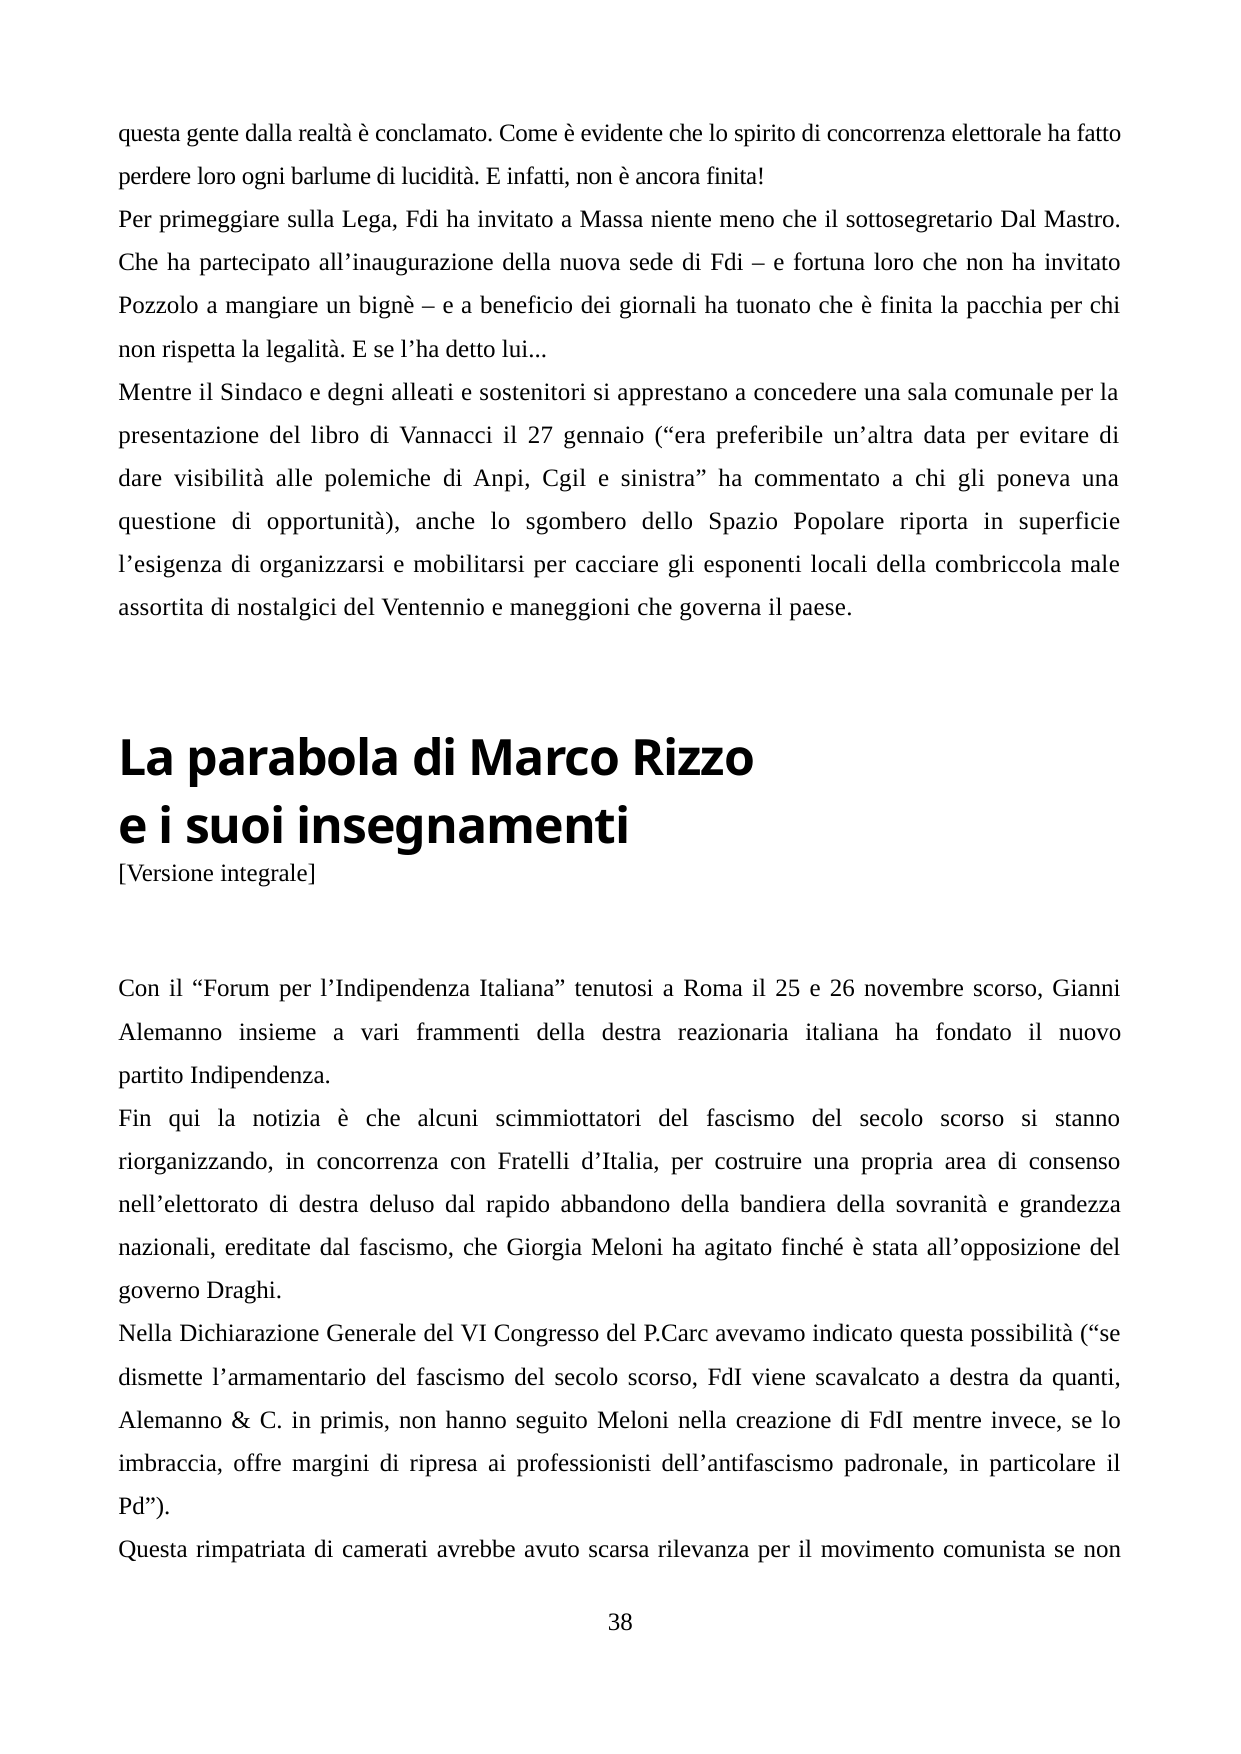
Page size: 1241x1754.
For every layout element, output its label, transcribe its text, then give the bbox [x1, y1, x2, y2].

text [Versione integrale] [118, 858, 1122, 887]
text Con il “Forum per l’Indipendenza Italiana” tenutosi a Roma il 25 e 26 novembre scorso, Gianni Alemanno insieme a vari frammenti della destra reazionaria italiana ha fondato il nuovo partito Indipendenza. Fin qui la notizia è che alcuni scimmiottatori del fascismo del secolo scorso si stanno riorganizzando, in concorrenza con Fratelli d’Italia, per costruire una propria area di consenso nell’elettorato di destra deluso dal rapido abbandono della bandiera della sovranità e grandezza nazionali, ereditate dal fascismo, che Giorgia Meloni ha agitato finché è stata all’opposizione del governo Draghi. [118, 973, 1122, 1304]
text questa gente dalla realtà è conclamato. Come è evidente che lo spirito di concorrenza elettorale ha fatto perdere loro ogni barlume di lucidità. E infatti, non è ancora finita! [118, 118, 1122, 190]
text e i suoi insegnamenti [118, 790, 1122, 858]
text Mentre il Sindaco e degni alleati e sostenitori si apprestano a concedere una sala comunale per la presentazione del libro di Vannacci il 27 gennaio (“era preferibile un’altra data per evitare di dare visibilità alle polemiche di Anpi, Cgil e sinistra” ha commentato a chi gli poneva una questione di opportunità), anche lo sgombero dello Spazio Popolare riporta in superficie l’esigenza di organizzarsi e mobilitarsi per cacciare gli esponenti locali della combriccola male assortita di nostalgici del Ventennio e maneggioni che governa il paese. [118, 377, 1122, 621]
text La parabola di Marco Rizzo [118, 722, 1122, 790]
text Nella Dichiarazione Generale del VI Congresso del P.Carc avevamo indicato questa possibilità (“se dismette l’armamentario del fascismo del secolo scorso, FdI viene scavalcato a destra da quanti, Alemanno & C. in primis, non hanno seguito Meloni nella creazione di FdI mentre invece, se lo imbraccia, offre margini di ripresa ai professionisti dell’antifascismo padronale, in particolare il Pd”). Questa rimpatriata di camerati avrebbe avuto scarsa rilevanza per il movimento comunista se non [118, 1318, 1122, 1563]
text Per primeggiare sulla Lega, Fdi ha invitato a Massa niente meno che il sottosegretario Dal Mastro. Che ha partecipato all’inaugurazione della nuova sede di Fdi – e fortuna loro che non ha invitato Pozzolo a mangiare un bignè – e a beneficio dei giornali ha tuonato che è finita la pacchia per chi non rispetta la legalità. E se l’ha detto lui... [118, 204, 1122, 362]
